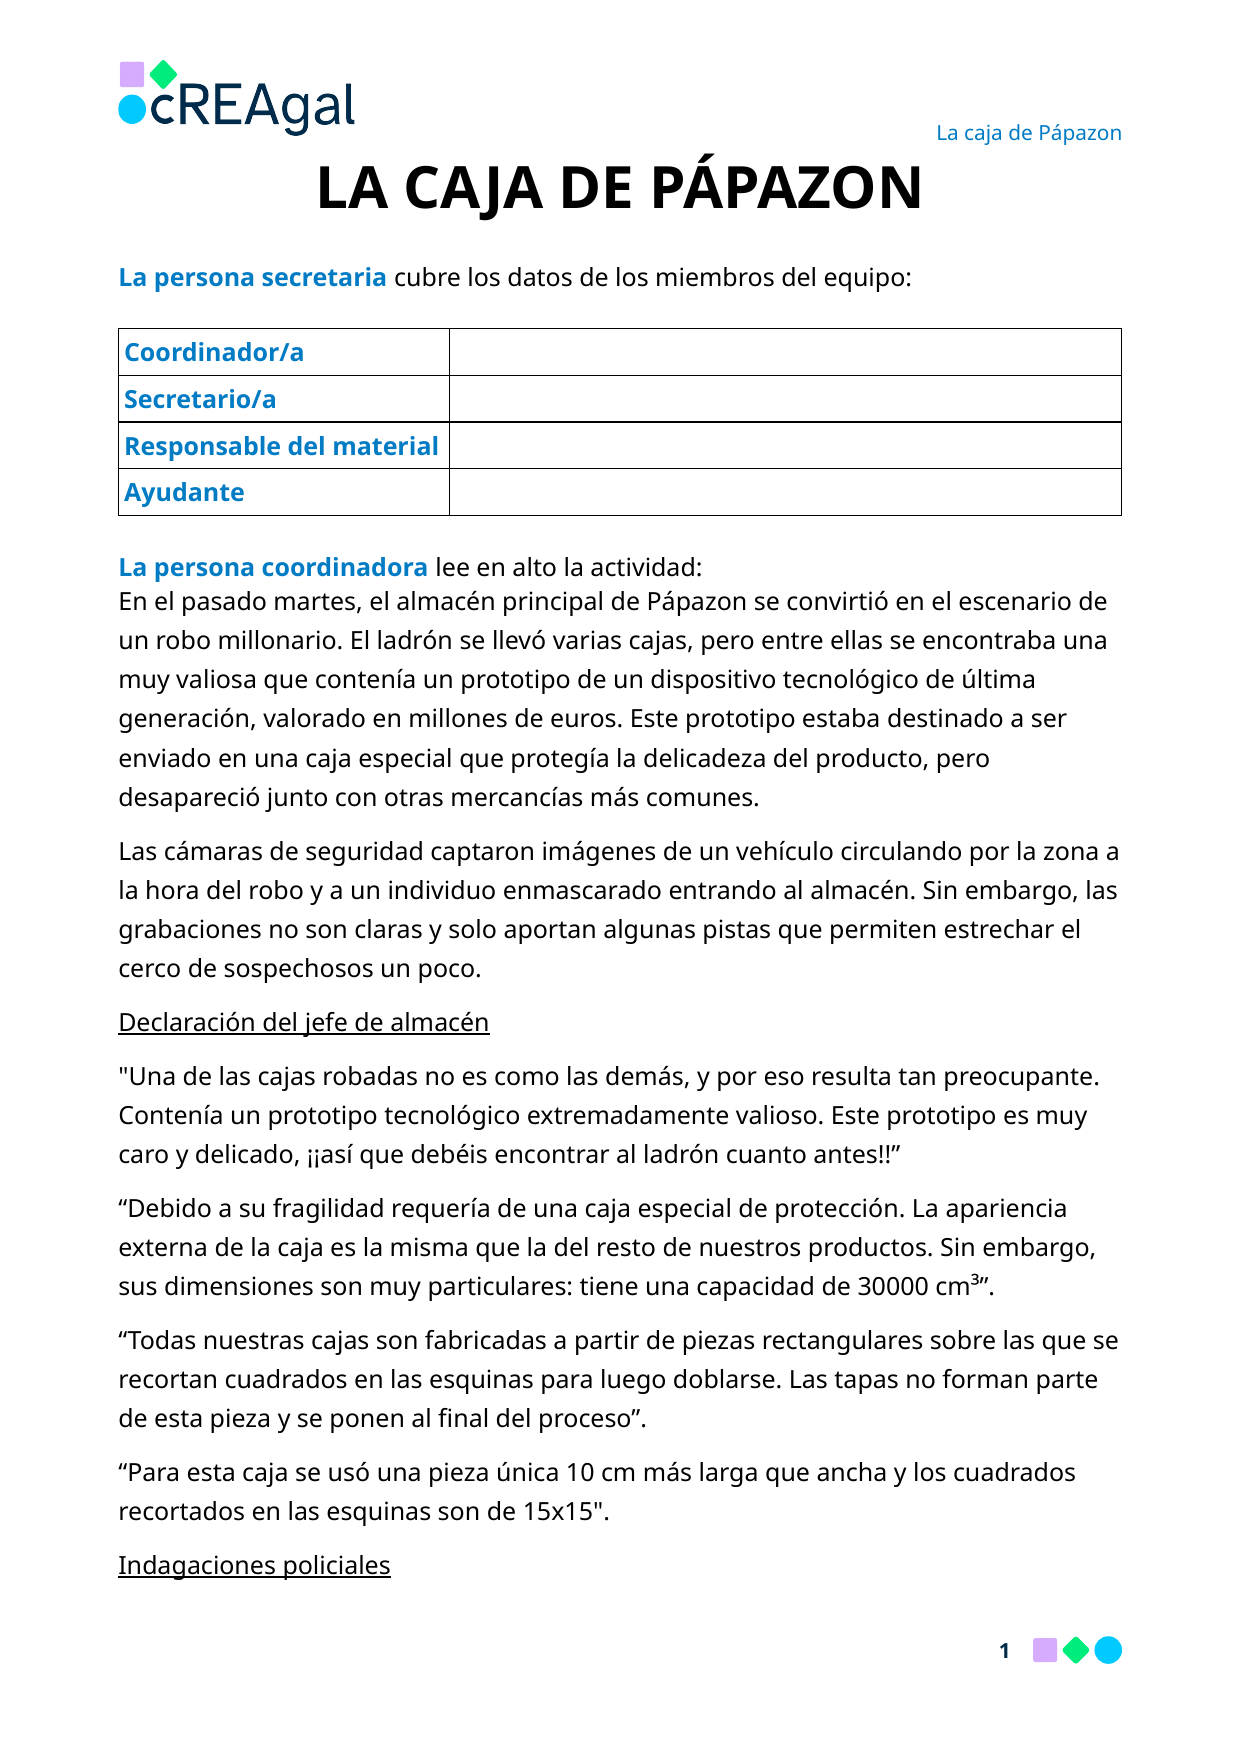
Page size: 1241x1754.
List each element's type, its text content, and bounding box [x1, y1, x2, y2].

picture [118, 60, 355, 136]
title LA CAJA DE PÁPAZON [118, 147, 1122, 226]
table_cell [450, 423, 1121, 468]
table_cell [450, 469, 1121, 514]
text La persona coordinadora lee en alto la actividad: [118, 549, 1122, 584]
table_header [450, 329, 1121, 375]
table_header Coordinador/a [119, 329, 449, 375]
text Las cámaras de seguridad captaron imágenes de un vehículo circulando por la zona a la hora del robo y a un individuo enmascarado entrando al almacén. Sin embargo, las grabaciones no son claras y solo aportan algunas pistas que permiten estrechar el cerco de sospechosos un poco. [118, 833, 1122, 985]
table_cell [450, 376, 1121, 421]
table_cell Responsable del material [119, 423, 449, 468]
table_cell Secretario/a [119, 376, 449, 421]
text La persona secretaria cubre los datos de los miembros del equipo: [118, 260, 1122, 294]
text “Debido a su fragilidad requería de una caja especial de protección. La apariencia externa de la caja es la misma que la del resto de nuestros productos. Sin embargo, sus dimensiones son muy particulares: tiene una capacidad de 30000 cm³”. [118, 1190, 1122, 1303]
text En el pasado martes, el almacén principal de Pápazon se convirtió en el escenario de un robo millonario. El ladrón se llevó varias cajas, pero entre ellas se encontraba una muy valiosa que contenía un prototipo de un dispositivo tecnológico de última generación, valorado en millones de euros. Este prototipo estaba destinado a ser enviado en una caja especial que protegía la delicadeza del producto, pero desapareció junto con otras mercancías más comunes. [118, 584, 1122, 813]
text Indagaciones policiales [118, 1547, 1122, 1581]
text “Para esta caja se usó una pieza única 10 cm más larga que ancha y los cuadrados recortados en las esquinas son de 15x15". [118, 1454, 1122, 1528]
text “Todas nuestras cajas son fabricadas a partir de piezas rectangulares sobre las que se recortan cuadrados en las esquinas para luego doblarse. Las tapas no forman parte de esta pieza y se ponen al final del proceso”. [118, 1322, 1122, 1435]
text Declaración del jefe de almacén [118, 1004, 1122, 1038]
table_cell Ayudante [119, 469, 449, 514]
text "Una de las cajas robadas no es como las demás, y por eso resulta tan preocupante. Contenía un prototipo tecnológico extremadamente valioso. Este prototipo es muy caro y delicado, ¡¡así que debéis encontrar al ladrón cuanto antes!!” [118, 1058, 1122, 1171]
